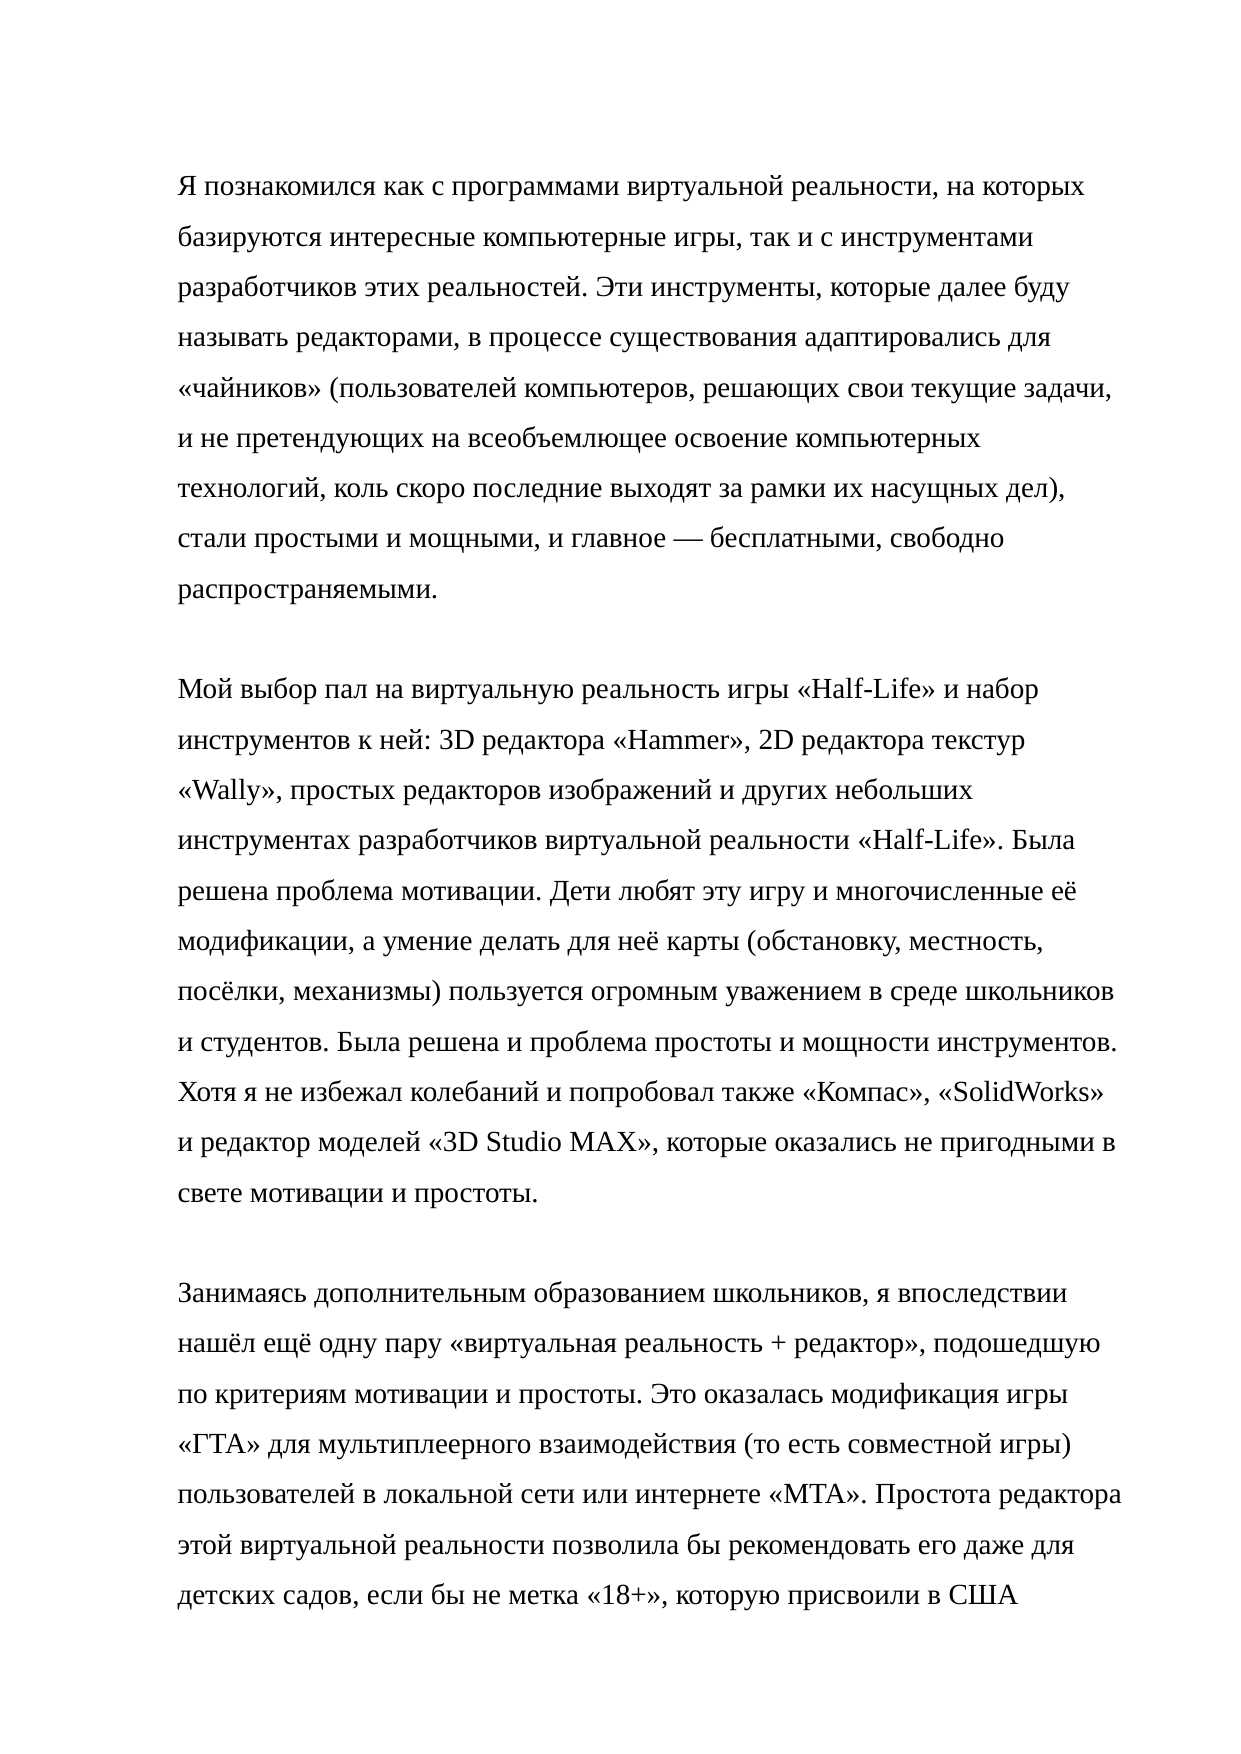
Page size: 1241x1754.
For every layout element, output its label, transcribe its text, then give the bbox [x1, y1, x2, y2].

text Я познакомился как с программами виртуальной реальности, на которых базируются интересные компьютерные игры, так и с инструментами разработчиков этих реальностей. Эти инструменты, которые далее буду называть редакторами, в процессе существования адаптировались для «чайников» (пользователей компьютеров, решающих свои текущие задачи, и не претендующих на всеобъемлющее освоение компьютерных технологий, коль скоро последние выходят за рамки их насущных дел), стали простыми и мощными, и главное — бесплатными, свободно распространяемыми. [177, 168, 1122, 604]
text Мой выбор пал на виртуальную реальность игры «Half-Life» и набор инструментов к ней: 3D редактора «Hammer», 2D редактора текстур «Wally», простых редакторов изображений и других небольших инструментах разработчиков виртуальной реальности «Half-Life». Была решена проблема мотивации. Дети любят эту игру и многочисленные её модификации, а умение делать для неё карты (обстановку, местность, посёлки, механизмы) пользуется огромным уважением в среде школьников и студентов. Была решена и проблема простоты и мощности инструментов. Хотя я не избежал колебаний и попробовал также «Компас», «SolidWorks» и редактор моделей «3D Studio MAX», которые оказались не пригодными в свете мотивации и простоты. [177, 672, 1122, 1208]
text Занимаясь дополнительным образованием школьников, я впоследствии нашёл ещё одну пару «виртуальная реальность + редактор», подошедшую по критериям мотивации и простоты. Это оказалась модификация игры «ГТА» для мультиплеерного взаимодействия (то есть совместной игры) пользователей в локальной сети или интернете «MTA». Простота редактора этой виртуальной реальности позволила бы рекомендовать его даже для детских садов, если бы не метка «18+», которую присвоили в США [177, 1275, 1122, 1611]
